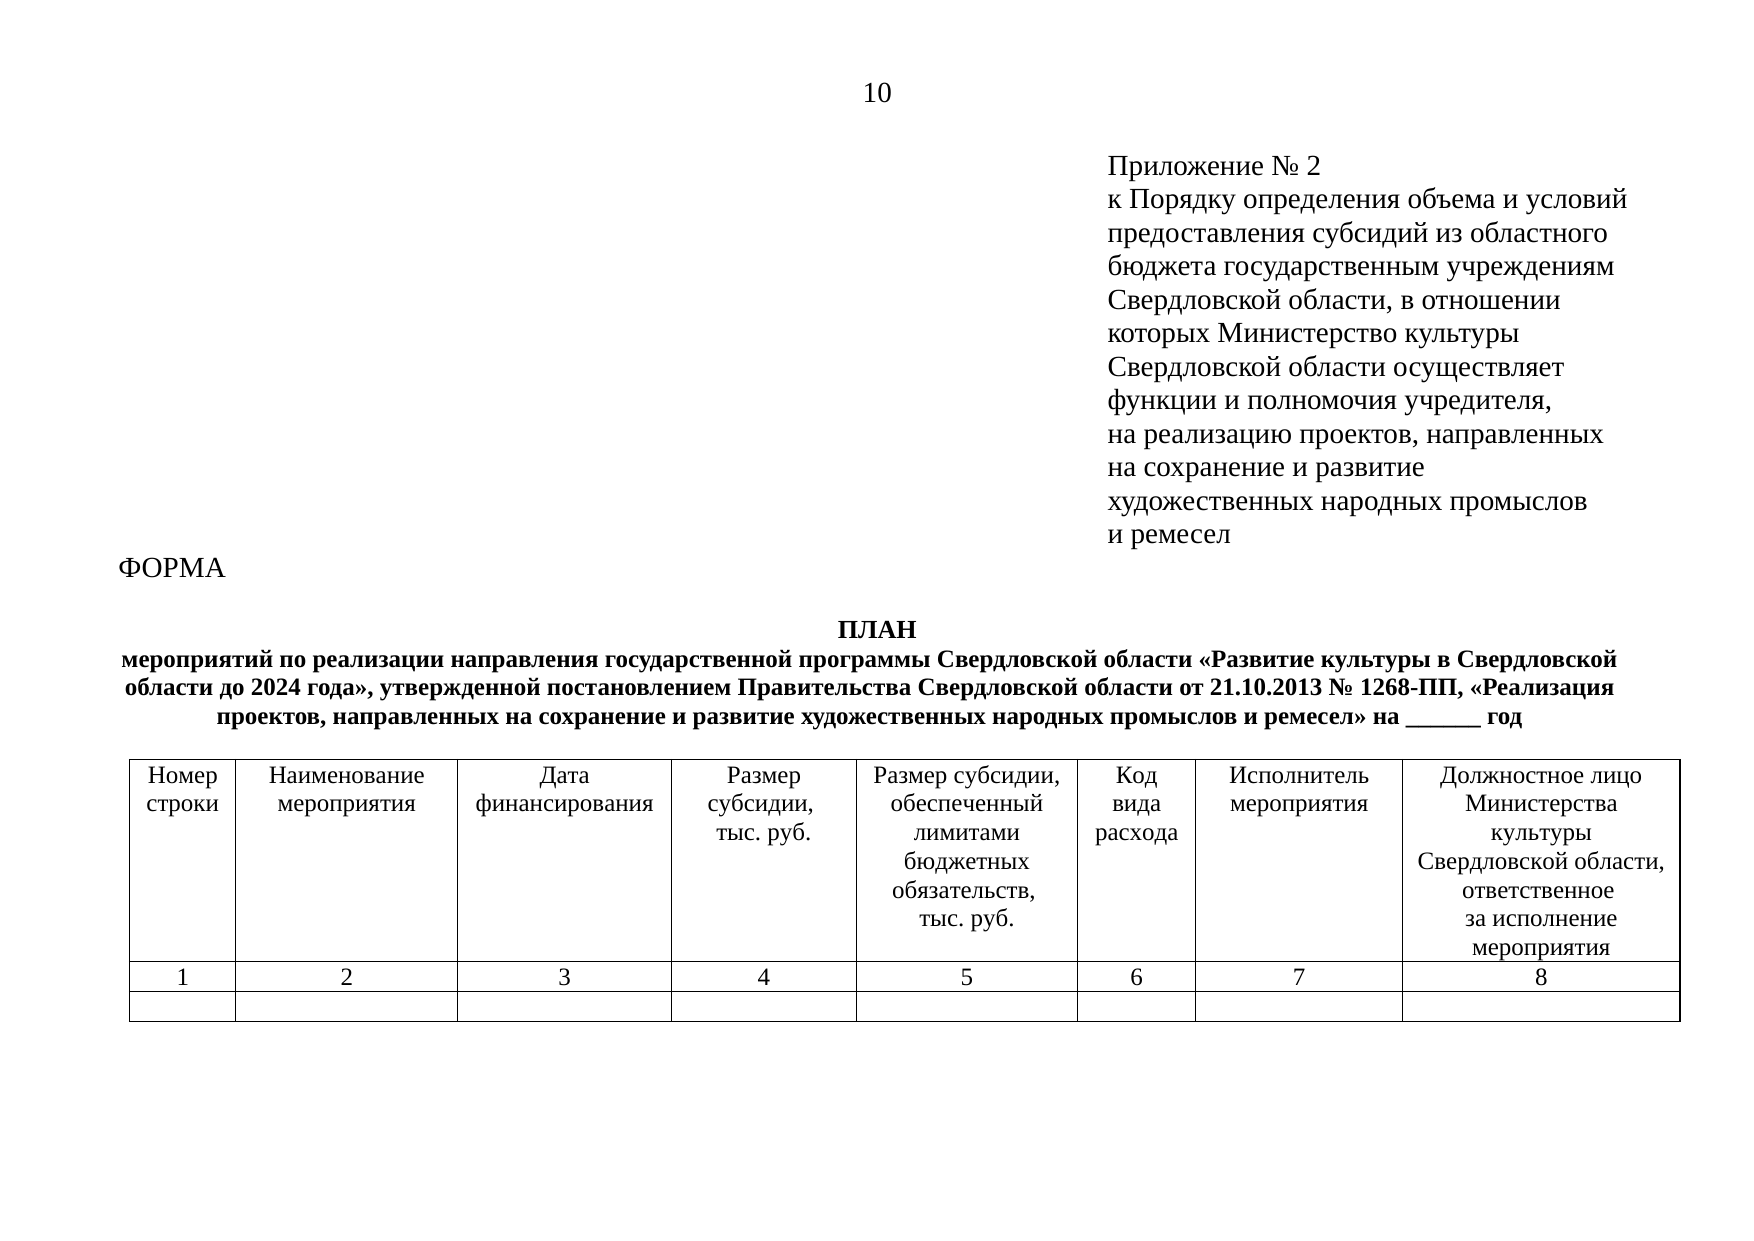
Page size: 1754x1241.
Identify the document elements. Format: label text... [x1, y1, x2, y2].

table_cell [857, 992, 1077, 1021]
table_cell 3 [458, 962, 671, 991]
table_cell 1 [130, 962, 235, 991]
table_cell [1078, 992, 1195, 1021]
table_cell [1403, 992, 1679, 1021]
table_cell [672, 992, 856, 1021]
table_cell 8 [1403, 962, 1679, 991]
table_cell [236, 992, 457, 1021]
table_cell 4 [672, 962, 856, 991]
table_cell 7 [1196, 962, 1402, 991]
table_cell 5 [857, 962, 1077, 991]
table_header Дата финансирования [458, 760, 671, 961]
table_header Размер субсидии, обеспеченный лимитами бюджетных обязательств, тыс. руб. [857, 760, 1077, 961]
table_header Наименование мероприятия [236, 760, 457, 961]
text мероприятий по реализации направления государственной программы Свердловской области «Развитие культуры в Свердловской области до 2024 года», утвержденной постановлением Правительства Свердловской области от 21.10.2013 № 1268-ПП, «Реализация проектов, направленных на сохранение и развитие художественных народных промыслов и ремесел» на ______ год [118, 644, 1621, 730]
table_header Код вида расхода [1078, 760, 1195, 961]
text Приложение № 2 [1107, 148, 1636, 181]
text ПЛАН [118, 614, 1636, 644]
table_cell 6 [1078, 962, 1195, 991]
table_header Номер строки [130, 760, 235, 961]
table_header Исполнитель мероприятия [1196, 760, 1402, 961]
table_cell [458, 992, 671, 1021]
text к Порядку определения объема и условий предоставления субсидий из областного бюджета государственным учреждениям Свердловской области, в отношении которых Министерство культуры Свердловской области осуществляет функции и полномочия учредителя, на реализацию проектов, направленных на сохранение и развитие художественных народных промыслов и ремесел [1107, 181, 1636, 550]
table_cell 2 [236, 962, 457, 991]
table_header Размер субсидии, тыс. руб. [672, 760, 856, 961]
table_cell [130, 992, 235, 1021]
text ФОРМА [118, 550, 1695, 584]
table_header Должностное лицо Министерства культуры Свердловской области, ответственное за исполнение мероприятия [1403, 760, 1679, 961]
table_cell [1196, 992, 1402, 1021]
